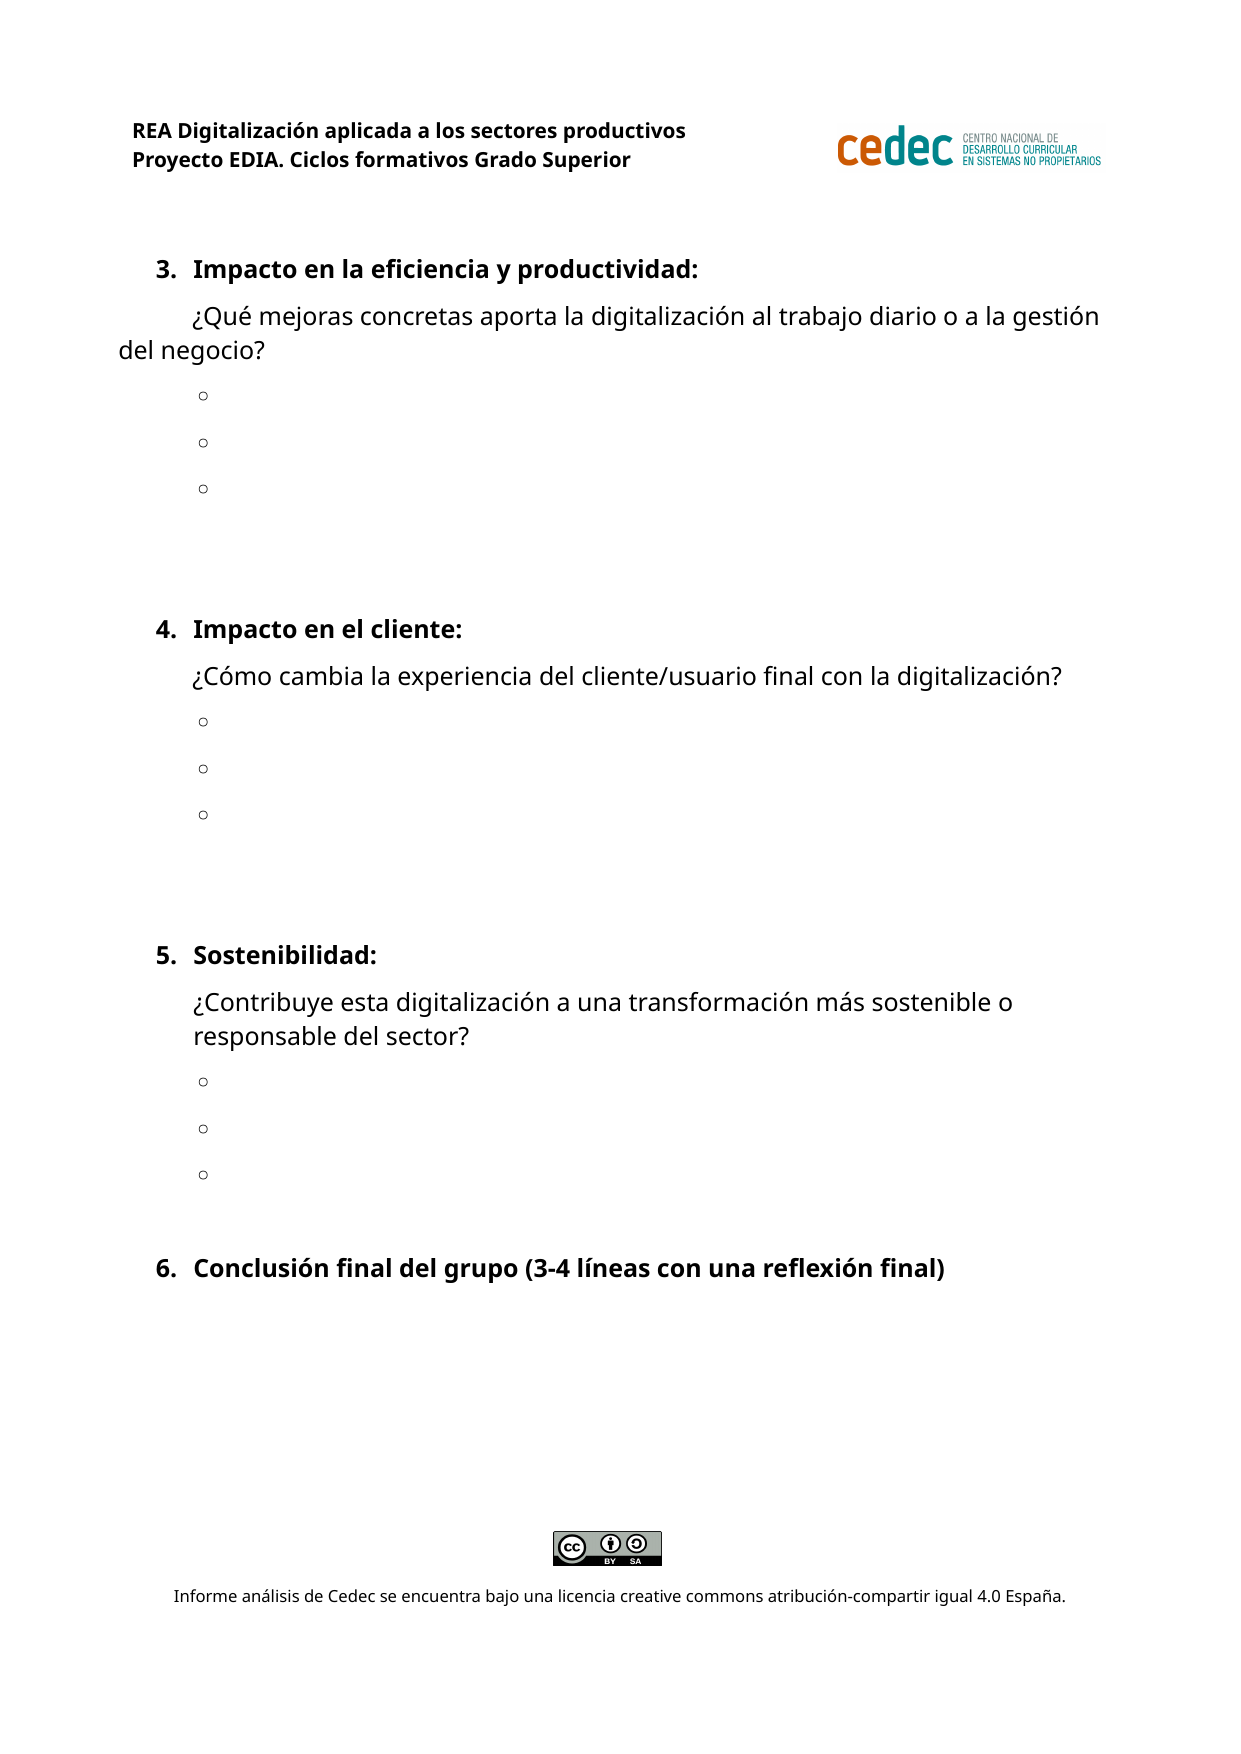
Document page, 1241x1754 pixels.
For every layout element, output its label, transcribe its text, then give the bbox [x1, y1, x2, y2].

list Impacto en el cliente: [156, 612, 1122, 646]
list Impacto en la eficiencia y productividad: [156, 252, 1122, 286]
picture [837, 123, 1107, 173]
list ¿Contribuye esta digitalización a una transformación más sostenible o responsable del sector? [156, 984, 1122, 1052]
text ¿Qué mejoras concretas aporta la digitalización al trabajo diario o a la gestión del negocio? [118, 298, 1122, 366]
list Sostenibilidad: [156, 938, 1122, 972]
list Conclusión final del grupo (3-4 líneas con una reflexión final) [156, 1251, 1122, 1285]
picture [553, 1531, 662, 1566]
list ¿Cómo cambia la experiencia del cliente/usuario final con la digitalización? [162, 658, 1122, 692]
